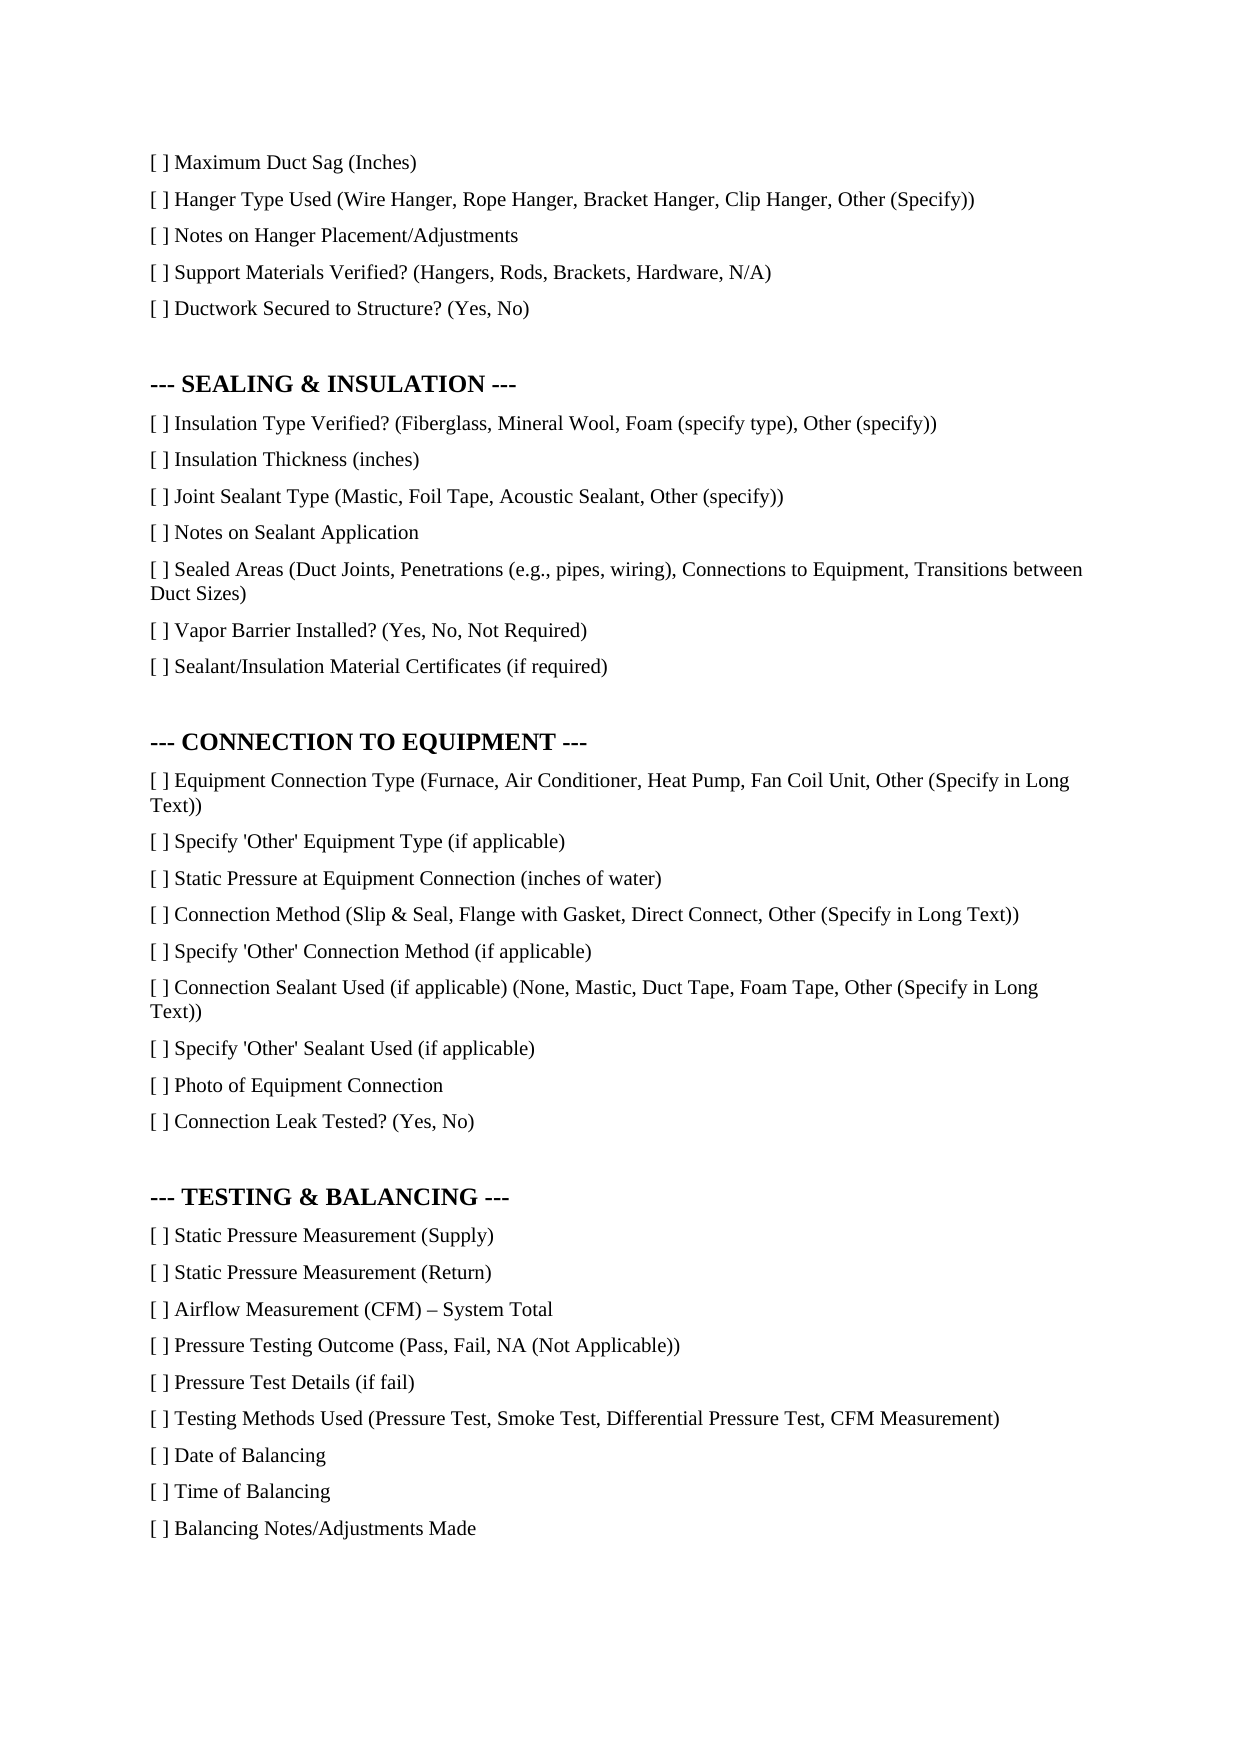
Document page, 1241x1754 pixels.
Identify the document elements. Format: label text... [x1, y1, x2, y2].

text [ ] Ductwork Secured to Structure? (Yes, No) [150, 296, 1090, 320]
text --- CONNECTION TO EQUIPMENT --- [150, 727, 1090, 756]
text [ ] Specify 'Other' Connection Method (if applicable) [150, 939, 1090, 963]
text [ ] Sealed Areas (Duct Joints, Penetrations (e.g., pipes, wiring), Connections to Equipment, Transitions between Duct Sizes) [150, 557, 1090, 605]
text --- SEALING & INSULATION --- [150, 369, 1090, 398]
text [ ] Specify 'Other' Sealant Used (if applicable) [150, 1036, 1090, 1060]
text [ ] Connection Leak Tested? (Yes, No) [150, 1109, 1090, 1133]
text [ ] Balancing Notes/Adjustments Made [150, 1516, 1090, 1540]
text [ ] Connection Method (Slip & Seal, Flange with Gasket, Direct Connect, Other (Specify in Long Text)) [150, 902, 1090, 926]
text [ ] Time of Balancing [150, 1479, 1090, 1503]
text [ ] Static Pressure Measurement (Supply) [150, 1223, 1090, 1247]
text [ ] Support Materials Verified? (Hangers, Rods, Brackets, Hardware, N/A) [150, 260, 1090, 284]
text [ ] Connection Sealant Used (if applicable) (None, Mastic, Duct Tape, Foam Tape, Other (Specify in Long Text)) [150, 975, 1090, 1023]
text [ ] Pressure Test Details (if fail) [150, 1370, 1090, 1394]
text [ ] Sealant/Insulation Material Certificates (if required) [150, 654, 1090, 678]
text [ ] Photo of Equipment Connection [150, 1072, 1090, 1097]
text --- TESTING & BALANCING --- [150, 1182, 1090, 1211]
text [ ] Pressure Testing Outcome (Pass, Fail, NA (Not Applicable)) [150, 1333, 1090, 1357]
text [ ] Testing Methods Used (Pressure Test, Smoke Test, Differential Pressure Test, CFM Measurement) [150, 1406, 1090, 1430]
text [ ] Equipment Connection Type (Furnace, Air Conditioner, Heat Pump, Fan Coil Unit, Other (Specify in Long Text)) [150, 768, 1090, 817]
text [ ] Static Pressure Measurement (Return) [150, 1260, 1090, 1284]
text [ ] Joint Sealant Type (Mastic, Foil Tape, Acoustic Sealant, Other (specify)) [150, 484, 1090, 508]
text [ ] Hanger Type Used (Wire Hanger, Rope Hanger, Bracket Hanger, Clip Hanger, Other (Specify)) [150, 187, 1090, 211]
text [ ] Vapor Barrier Installed? (Yes, No, Not Required) [150, 617, 1090, 642]
text [ ] Notes on Hanger Placement/Adjustments [150, 223, 1090, 247]
text [ ] Notes on Sealant Application [150, 520, 1090, 544]
text [ ] Specify 'Other' Equipment Type (if applicable) [150, 829, 1090, 853]
text [ ] Insulation Thickness (inches) [150, 447, 1090, 471]
text [ ] Date of Balancing [150, 1443, 1090, 1467]
text [ ] Insulation Type Verified? (Fiberglass, Mineral Wool, Foam (specify type), Other (specify)) [150, 411, 1090, 435]
text [ ] Static Pressure at Equipment Connection (inches of water) [150, 866, 1090, 890]
text [ ] Maximum Duct Sag (Inches) [150, 150, 1090, 174]
text [ ] Airflow Measurement (CFM) – System Total [150, 1297, 1090, 1321]
